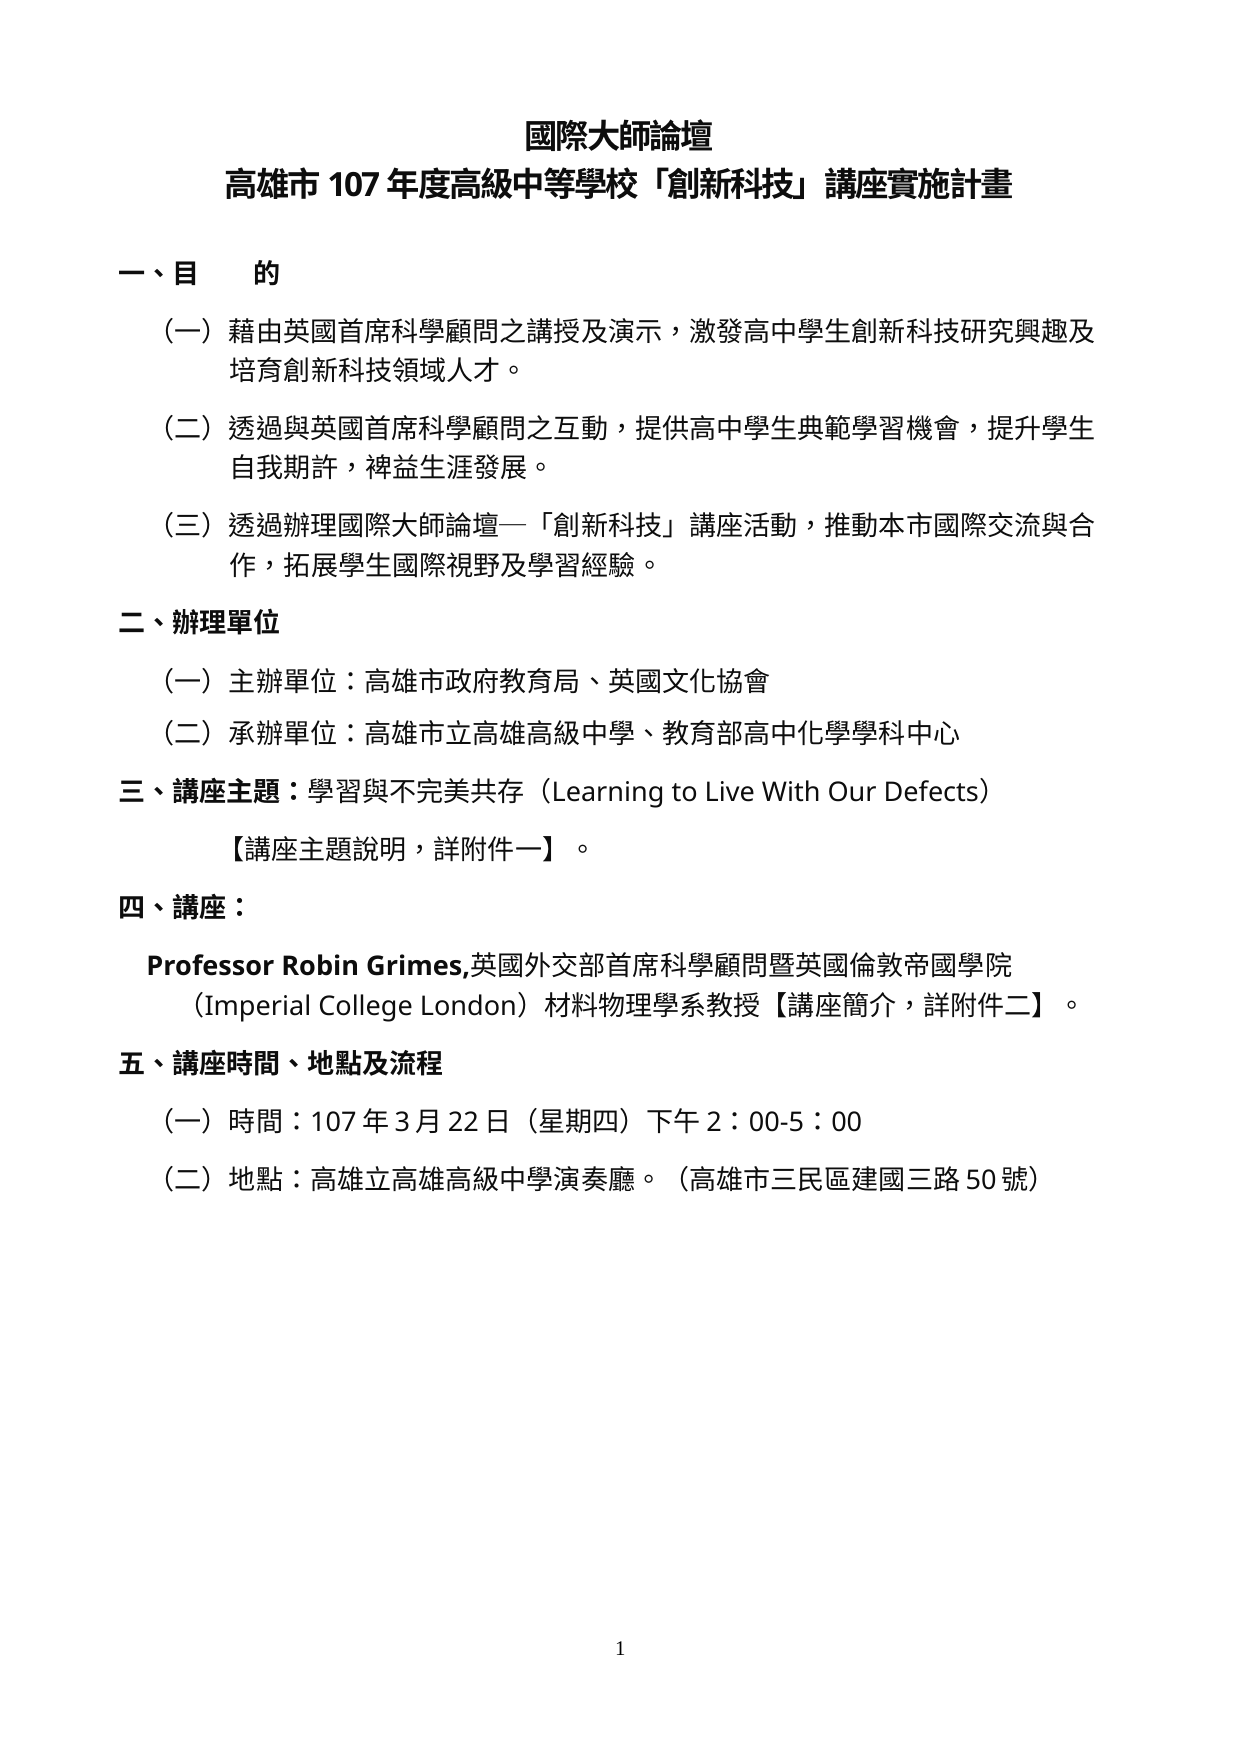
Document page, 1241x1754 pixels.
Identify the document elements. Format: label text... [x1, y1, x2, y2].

text （二）透過與英國首席科學顧問之互動，提供高中學生典範學習機會，提升學生自我期許，裨益生涯發展。 [147, 407, 1122, 485]
text （二）地點：高雄立高雄高級中學演奏廳。（高雄市三民區建國三路50號） [147, 1158, 1122, 1197]
text 一、目 的 [118, 252, 1122, 291]
text （二）承辦單位：高雄市立高雄高級中學、教育部高中化學學科中心 [147, 712, 1122, 751]
text 二、辦理單位 [118, 601, 1122, 641]
text （三）透過辦理國際大師論壇─「創新科技」講座活動，推動本市國際交流與合作，拓展學生國際視野及學習經驗。 [147, 504, 1122, 583]
text 三、講座主題：學習與不完美共存（Learning to Live With Our Defects） [118, 770, 1122, 809]
text （一）主辦單位：高雄市政府教育局、英國文化協會 [147, 659, 1122, 699]
text 高雄市107年度高級中等學校「創新科技」講座實施計畫 [118, 158, 1122, 206]
text （一）藉由英國首席科學顧問之講授及演示，激發高中學生創新科技研究興趣及培育創新科技領域人才。 [147, 309, 1122, 388]
text 四、講座： [118, 886, 1122, 925]
text 【講座主題說明，詳附件一】。 [118, 828, 1122, 867]
text 五、講座時間、地點及流程 [118, 1042, 1122, 1081]
text Professor Robin Grimes,英國外交部首席科學顧問暨英國倫敦帝國學院（Imperial College London）材料物理學系教授【講座簡介，詳附件二】。 [118, 944, 1122, 1023]
text （一）時間：107年3月22日（星期四）下午2：00-5：00 [147, 1100, 1122, 1139]
text 國際大師論壇 [118, 109, 1122, 158]
